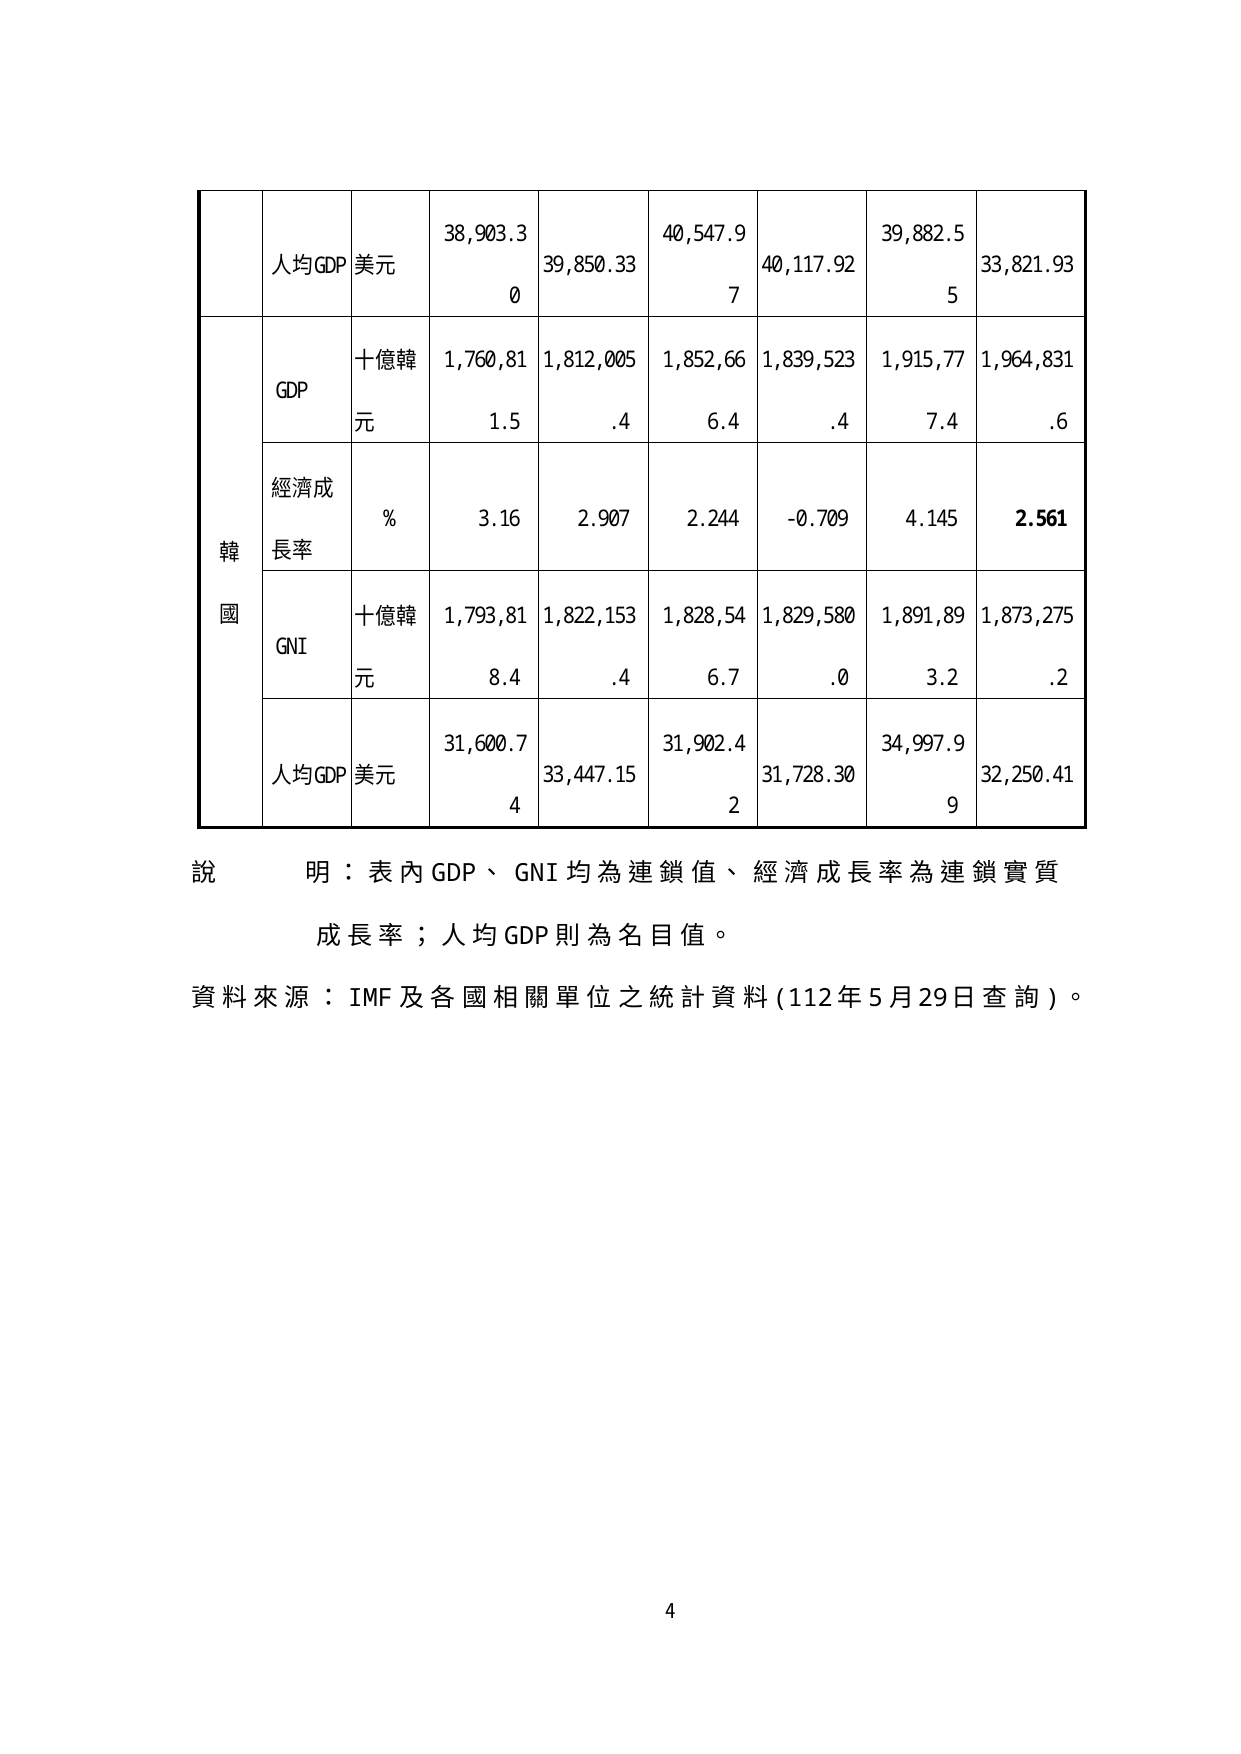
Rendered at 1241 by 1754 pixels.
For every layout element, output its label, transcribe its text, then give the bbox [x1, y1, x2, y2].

text 資料來源：IMF及各國相關單位之統計資料(112年5月29日查詢)。 [186, 954, 1063, 1079]
table_cell 32,250.41 [977, 699, 1084, 826]
text 說 明：表內GDP、GNI均為連鎖值、經濟成長率為連鎖實質成長率；人均GDP則為名目值。 [186, 829, 1063, 954]
table_cell 33,447.15 [539, 699, 648, 826]
table_cell 1,964,831.6 [977, 317, 1084, 442]
table_cell 1,812,005.4 [539, 317, 648, 442]
table_cell 1,760,811.5 [430, 317, 538, 442]
table_cell 39,850.33 [539, 191, 648, 316]
table_cell 33,821.93 [977, 191, 1084, 316]
table_cell 美元 [352, 699, 429, 826]
table_cell 韓國 [201, 317, 262, 826]
table_cell 人均GDP [263, 699, 351, 826]
table_cell 4.145 [867, 443, 976, 570]
table_cell 1,873,275.2 [977, 571, 1084, 698]
table_cell GDP [263, 317, 351, 442]
table_cell 40,117.92 [758, 191, 866, 316]
table_cell 3.16 [430, 443, 538, 570]
table_cell -0.709 [758, 443, 866, 570]
table_cell 1,829,580.0 [758, 571, 866, 698]
table_cell 34,997.99 [867, 699, 976, 826]
table_cell 1,852,666.4 [649, 317, 757, 442]
table_cell 美元 [352, 191, 429, 316]
table_cell GNI [263, 571, 351, 698]
table_cell 十億韓元 [352, 317, 429, 442]
table_cell 1,822,153.4 [539, 571, 648, 698]
table_cell 31,728.30 [758, 699, 866, 826]
table_cell 1,891,893.2 [867, 571, 976, 698]
table_cell 2.561 [977, 443, 1084, 570]
table_cell 40,547.97 [649, 191, 757, 316]
table_cell 十億韓元 [352, 571, 429, 698]
table_cell 人均GDP [263, 191, 351, 316]
table_cell 1,839,523.4 [758, 317, 866, 442]
table_cell 2.244 [649, 443, 757, 570]
table_cell 1,828,546.7 [649, 571, 757, 698]
table_cell % [352, 443, 429, 570]
table_cell 2.907 [539, 443, 648, 570]
table_cell 31,600.74 [430, 699, 538, 826]
table_cell 31,902.42 [649, 699, 757, 826]
table_cell 1,793,818.4 [430, 571, 538, 698]
table_cell 經濟成長率 [263, 443, 351, 570]
table_cell [201, 191, 262, 316]
table_cell 1,915,777.4 [867, 317, 976, 442]
table_cell 38,903.30 [430, 191, 538, 316]
table_cell 39,882.55 [867, 191, 976, 316]
